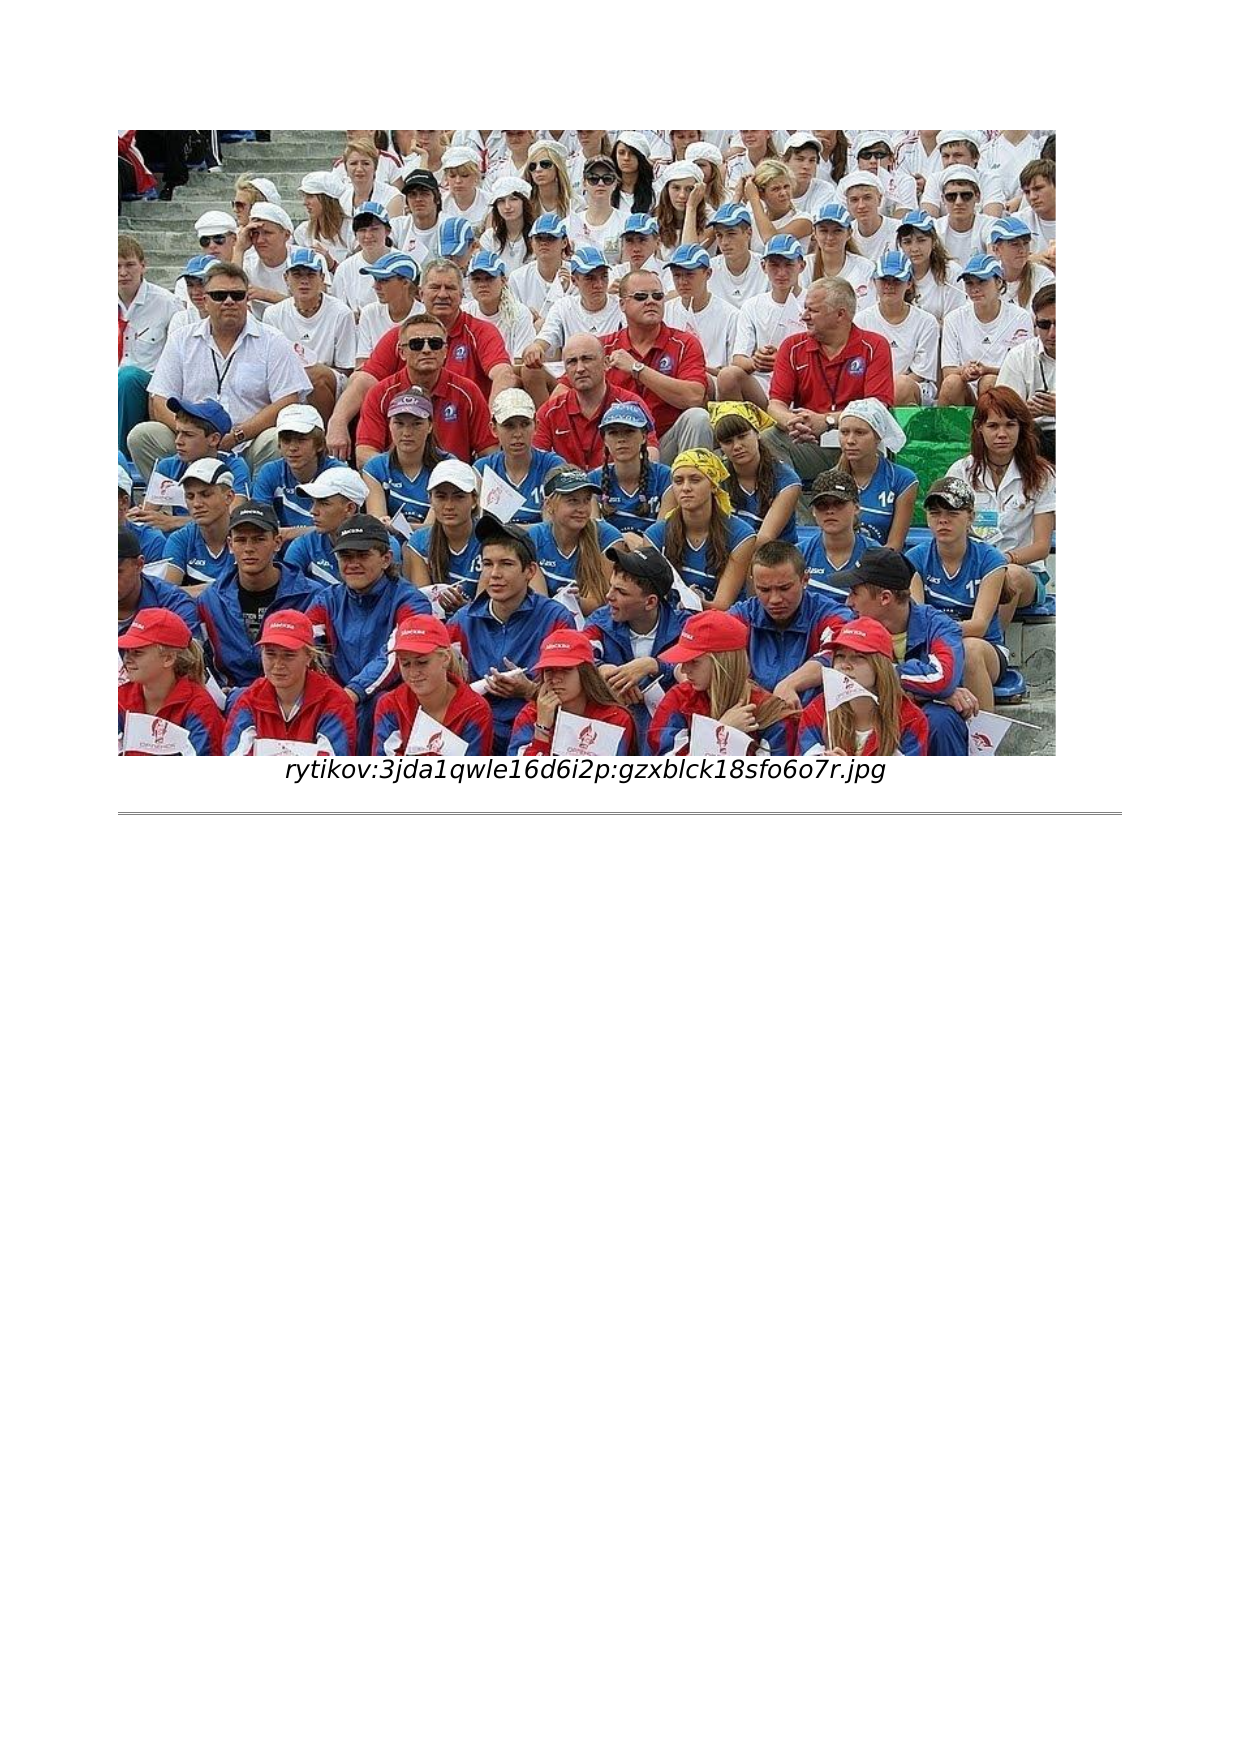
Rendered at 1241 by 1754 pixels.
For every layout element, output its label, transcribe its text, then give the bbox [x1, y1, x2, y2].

text rytikov:3jda1qwle16d6i2p:gzxblck18sfo6o7r.jpg [118, 756, 1056, 785]
picture [118, 130, 1056, 756]
